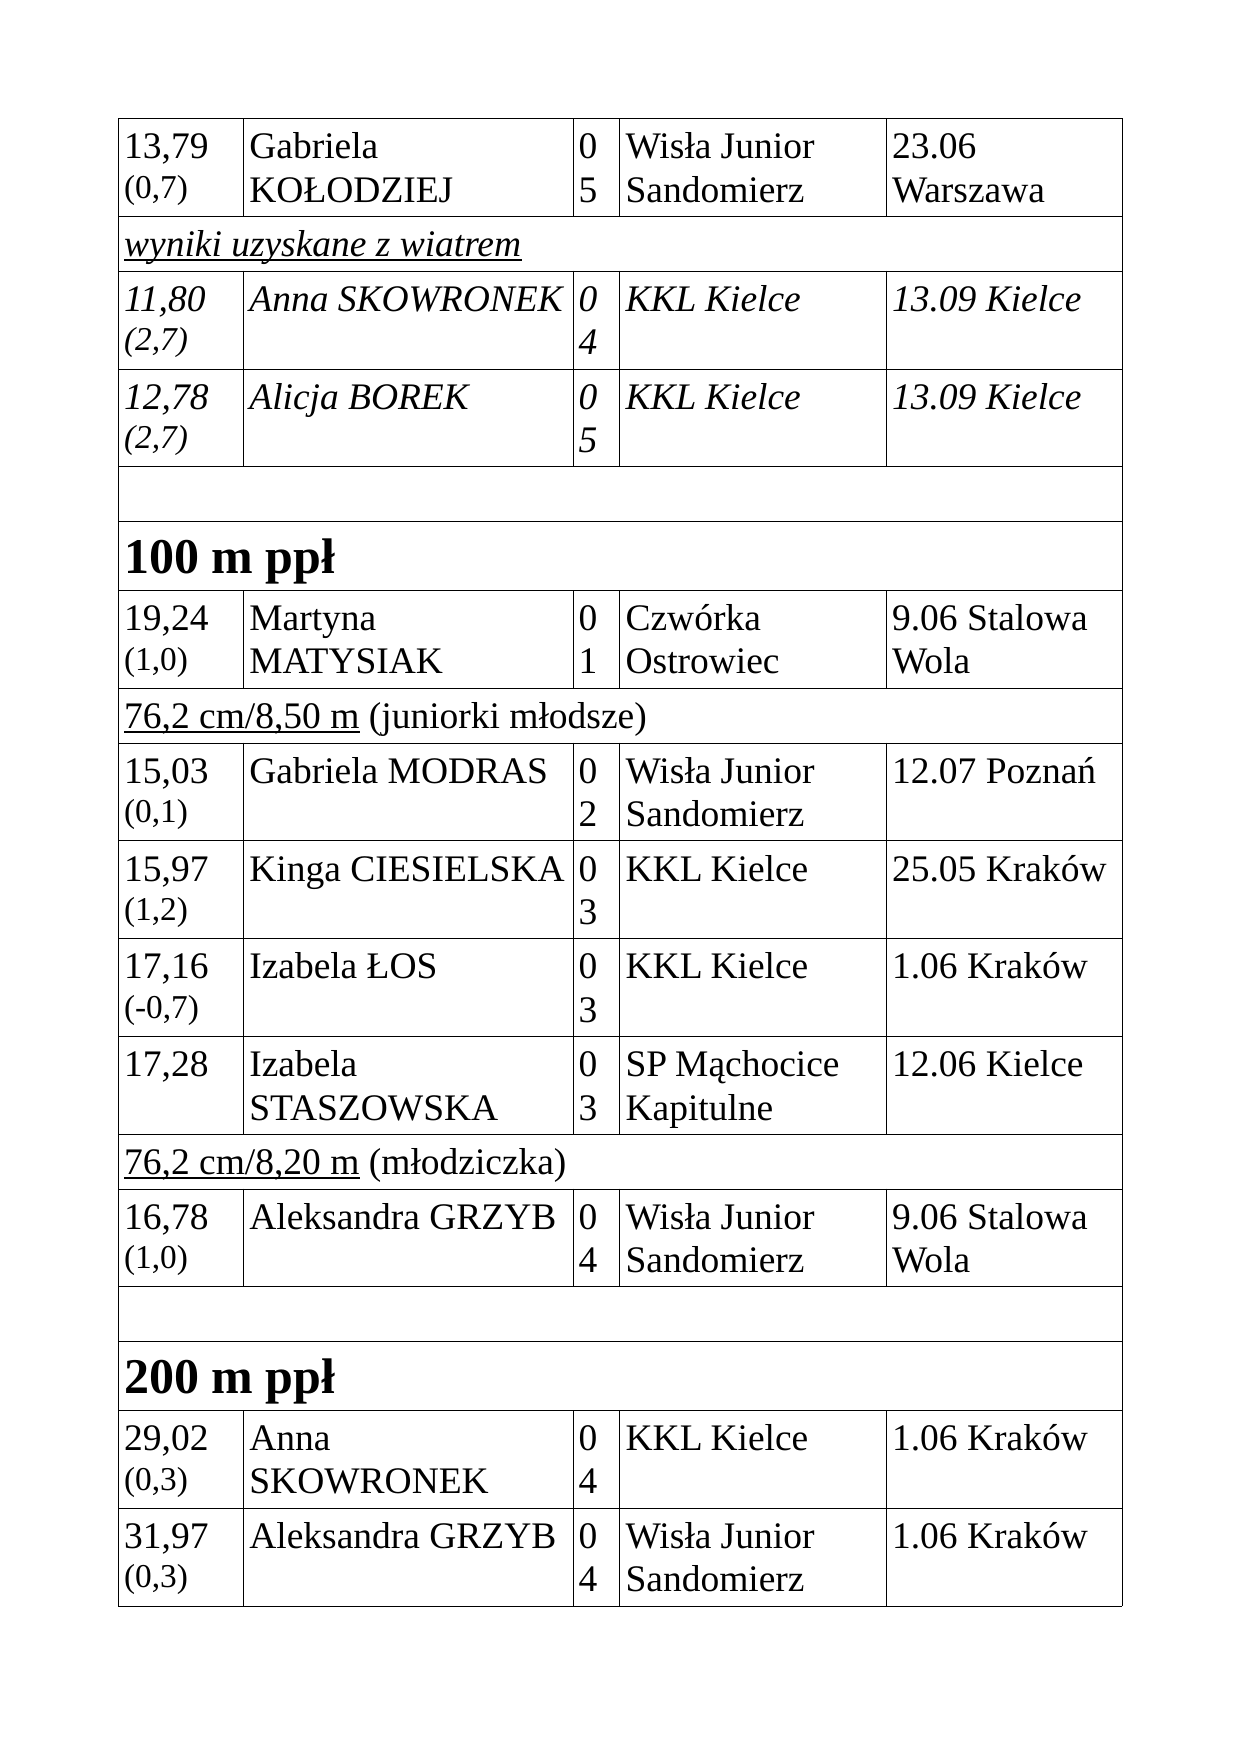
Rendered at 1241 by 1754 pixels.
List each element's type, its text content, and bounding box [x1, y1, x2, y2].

table_cell Aleksandra GRZYB [244, 1509, 573, 1606]
table_cell 01 [574, 591, 619, 688]
table_cell Wisła Junior Sandomierz [620, 1190, 886, 1286]
table_cell wyniki uzyskane z wiatrem [119, 217, 1122, 271]
table_cell 23.06 Warszawa [887, 119, 1122, 216]
table_cell Gabriela KOŁODZIEJ [244, 119, 573, 216]
table_cell Izabela STASZOWSKA [244, 1037, 573, 1134]
table_cell KKL Kielce [620, 939, 886, 1036]
table_cell Wisła Junior Sandomierz [620, 119, 886, 216]
table_cell 31,97 (0,3) [119, 1509, 243, 1606]
table_cell 04 [574, 1411, 619, 1508]
table_cell KKL Kielce [620, 370, 886, 466]
table_cell 05 [574, 119, 619, 216]
table_cell 1.06 Kraków [887, 939, 1122, 1036]
table_cell Aleksandra GRZYB [244, 1190, 573, 1286]
table_cell 04 [574, 272, 619, 368]
table_cell 03 [574, 939, 619, 1036]
table_cell 9.06 Stalowa Wola [887, 591, 1122, 688]
table_cell 12,78 (2,7) [119, 370, 243, 466]
table_cell 15,97 (1,2) [119, 841, 243, 938]
table_cell 11,80 (2,7) [119, 272, 243, 368]
table_cell 02 [574, 744, 619, 840]
table_cell 17,16 (-0,7) [119, 939, 243, 1036]
table_cell 76,2 cm/8,50 m (juniorki młodsze) [119, 689, 1122, 742]
table_cell Martyna MATYSIAK [244, 591, 573, 688]
table_cell SP Mąchocice Kapitulne [620, 1037, 886, 1134]
table_cell 29,02 (0,3) [119, 1411, 243, 1508]
table_cell 9.06 Stalowa Wola [887, 1190, 1122, 1286]
table_cell Wisła Junior Sandomierz [620, 1509, 886, 1606]
table_cell KKL Kielce [620, 272, 886, 368]
table_cell 13,79 (0,7) [119, 119, 243, 216]
table_cell [119, 1287, 1122, 1341]
table_cell 19,24 (1,0) [119, 591, 243, 688]
table_cell 04 [574, 1509, 619, 1606]
table_cell Kinga CIESIELSKA [244, 841, 573, 938]
table_cell Anna SKOWRONEK [244, 272, 573, 368]
table_cell Anna SKOWRONEK [244, 1411, 573, 1508]
table_cell 1.06 Kraków [887, 1509, 1122, 1606]
table_cell 200 m ppł [119, 1342, 1122, 1410]
table_cell 13.09 Kielce [887, 370, 1122, 466]
table_cell KKL Kielce [620, 841, 886, 938]
table_cell 13.09 Kielce [887, 272, 1122, 368]
table_cell Gabriela MODRAS [244, 744, 573, 840]
table_cell Wisła Junior Sandomierz [620, 744, 886, 840]
table_cell 76,2 cm/8,20 m (młodziczka) [119, 1135, 1122, 1188]
table_cell 12.06 Kielce [887, 1037, 1122, 1134]
table_cell 1.06 Kraków [887, 1411, 1122, 1508]
table_cell 25.05 Kraków [887, 841, 1122, 938]
table_cell 16,78 (1,0) [119, 1190, 243, 1286]
table_cell 15,03 (0,1) [119, 744, 243, 840]
table_cell Czwórka Ostrowiec [620, 591, 886, 688]
table_cell Izabela ŁOS [244, 939, 573, 1036]
table_cell Alicja BOREK [244, 370, 573, 466]
table_cell 17,28 [119, 1037, 243, 1134]
table_cell 12.07 Poznań [887, 744, 1122, 840]
table_cell 04 [574, 1190, 619, 1286]
table_cell KKL Kielce [620, 1411, 886, 1508]
table_cell [119, 467, 1122, 521]
table_cell 03 [574, 841, 619, 938]
table_cell 03 [574, 1037, 619, 1134]
table_cell 100 m ppł [119, 522, 1122, 590]
table_cell 05 [574, 370, 619, 466]
